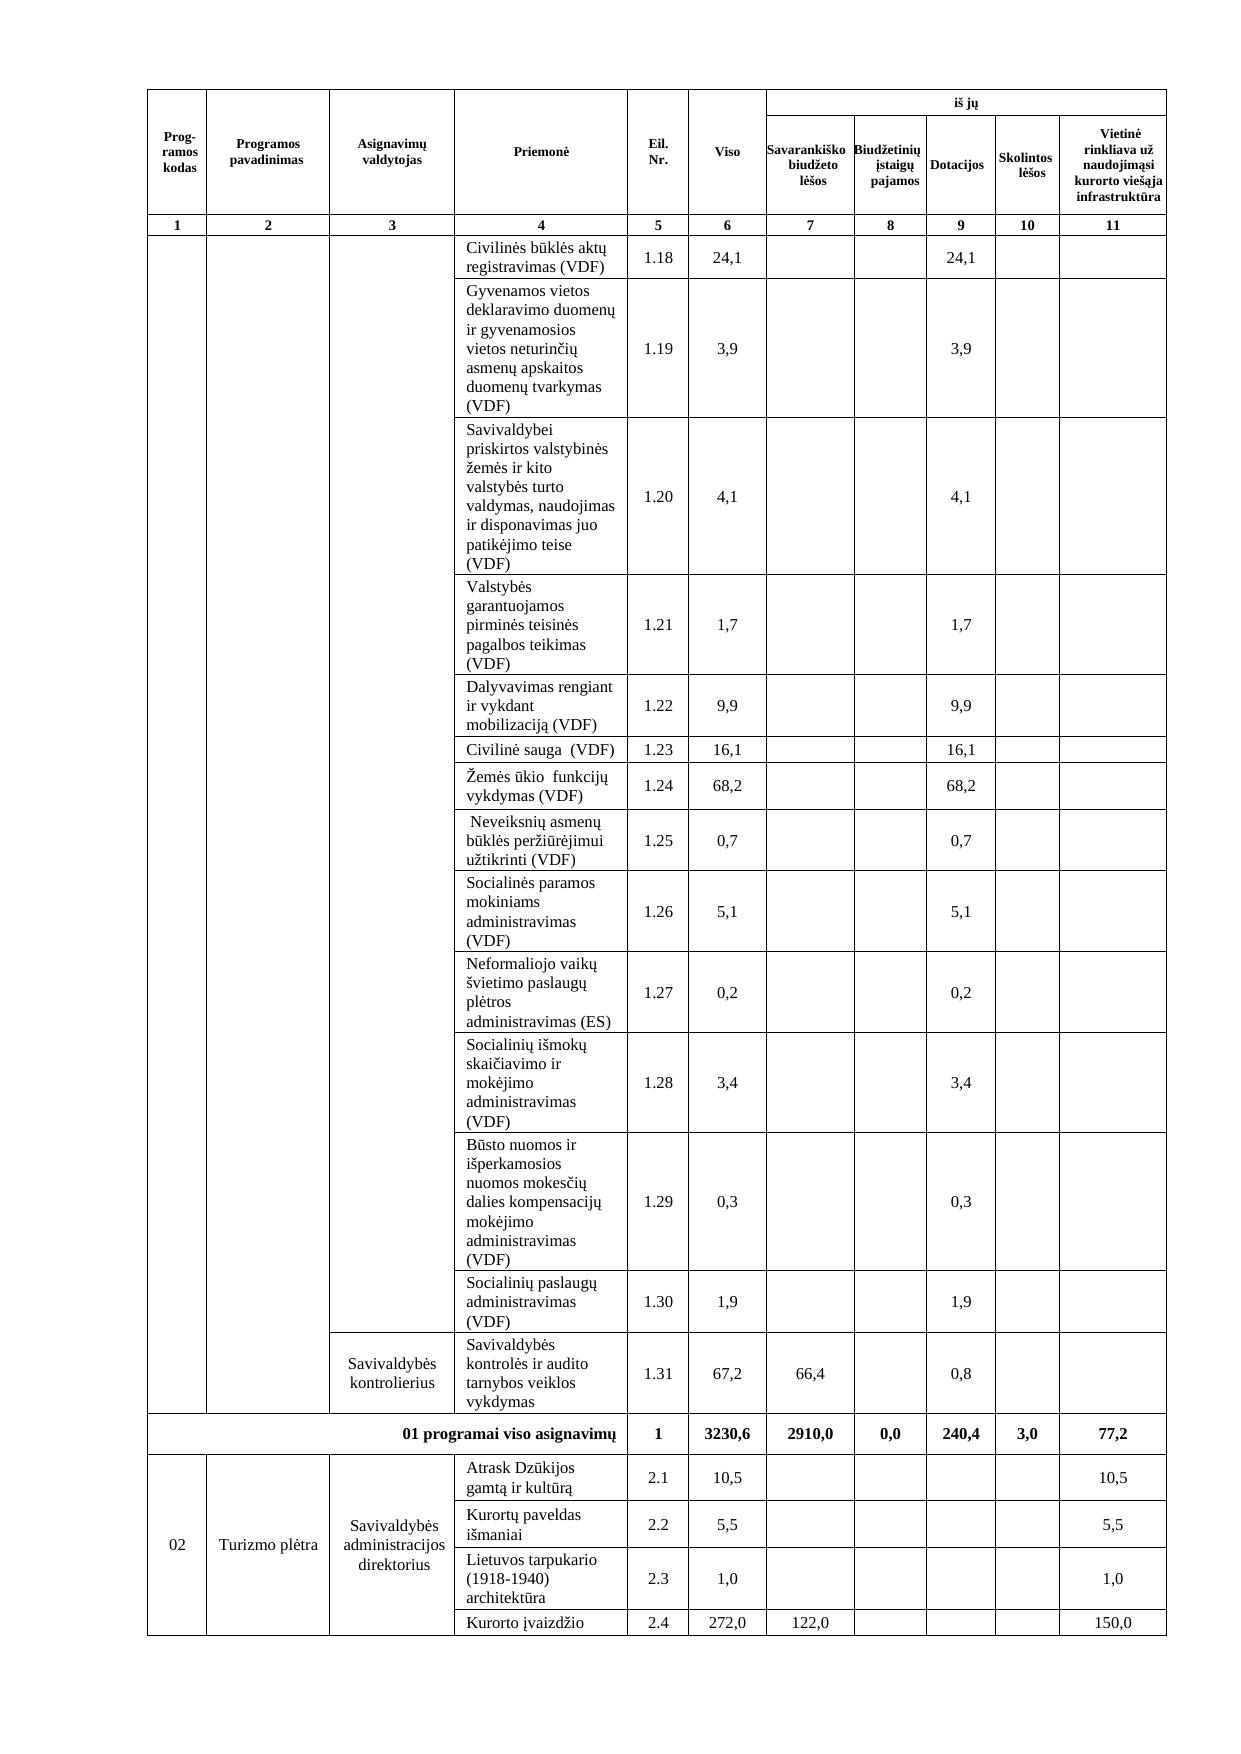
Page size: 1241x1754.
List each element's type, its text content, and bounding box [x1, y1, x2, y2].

table_cell 3,0 [996, 1414, 1059, 1453]
table_cell [767, 675, 854, 736]
table_cell [855, 810, 926, 870]
table_cell 2.3 [628, 1548, 688, 1609]
table_cell [148, 236, 206, 1413]
table_cell 2 [207, 215, 329, 234]
table_cell [855, 763, 926, 809]
table_cell 24,1 [927, 236, 995, 278]
table_cell Neformaliojo vaikų švietimo paslaugų plėtros administravimas (ES) [455, 952, 627, 1032]
table_cell 1.24 [628, 763, 688, 809]
table_cell 4,1 [927, 418, 995, 574]
table_cell [767, 575, 854, 674]
table_cell 2.2 [628, 1501, 688, 1547]
table_cell 3,9 [689, 279, 766, 417]
table_cell Savivaldybės kontrolierius [330, 1333, 454, 1413]
table_cell 1,0 [689, 1548, 766, 1609]
table_cell 10,5 [689, 1455, 766, 1500]
table_cell [855, 1271, 926, 1332]
table_cell [855, 871, 926, 951]
table_cell Biudžetinių įstaigų pajamos [855, 116, 926, 214]
table_header iš jų [767, 90, 1166, 115]
table_cell Civilinė sauga (VDF) [455, 737, 627, 762]
table_cell Neveiksnių asmenų būklės peržiūrėjimui užtikrinti (VDF) [455, 810, 627, 870]
table_cell [767, 1271, 854, 1332]
table_cell Savivaldybės administracijos direktorius [330, 1455, 454, 1635]
table_cell 0,0 [855, 1414, 926, 1453]
table_cell 9,9 [927, 675, 995, 736]
table_cell [767, 1501, 854, 1547]
table_cell 3 [330, 215, 454, 234]
table_cell [855, 1455, 926, 1500]
table_cell 240,4 [927, 1414, 995, 1453]
table_cell 1.26 [628, 871, 688, 951]
table_cell 5,1 [689, 871, 766, 951]
table_cell 01 programai viso asignavimų [148, 1414, 627, 1453]
table_cell [767, 418, 854, 574]
table_header Asignavimų valdytojas [330, 90, 454, 214]
table_cell [1060, 675, 1166, 736]
table_cell 8 [855, 215, 926, 234]
table_cell [996, 1501, 1059, 1547]
table_cell [996, 279, 1059, 417]
table_cell 1 [148, 215, 206, 234]
table_cell [855, 236, 926, 278]
table_cell [330, 236, 454, 1332]
table_cell 24,1 [689, 236, 766, 278]
table_cell [855, 1333, 926, 1413]
table_cell 0,3 [689, 1133, 766, 1270]
table_cell [996, 952, 1059, 1032]
table_cell [996, 1548, 1059, 1609]
table_cell [996, 418, 1059, 574]
table_cell 2.1 [628, 1455, 688, 1500]
table_cell [855, 952, 926, 1032]
table_cell 1.31 [628, 1333, 688, 1413]
table_cell 1,9 [927, 1271, 995, 1332]
table_cell [927, 1455, 995, 1500]
table_cell 5,5 [1060, 1501, 1166, 1547]
table_cell 0,7 [689, 810, 766, 870]
table_cell [996, 1333, 1059, 1413]
table_cell Socialinių išmokų skaičiavimo ir mokėjimo administravimas (VDF) [455, 1033, 627, 1132]
table_cell [996, 575, 1059, 674]
table_cell [767, 952, 854, 1032]
table_cell [855, 737, 926, 762]
table_cell 16,1 [927, 737, 995, 762]
table_cell Skolintos lėšos [996, 116, 1059, 214]
table_cell [767, 1548, 854, 1609]
table_cell Kurorto įvaizdžio [455, 1610, 627, 1635]
table_header Viso [689, 90, 766, 214]
table_cell [855, 279, 926, 417]
table_cell Turizmo plėtra [207, 1455, 329, 1635]
table_cell 3,9 [927, 279, 995, 417]
table_cell [767, 236, 854, 278]
table_cell 5 [628, 215, 688, 234]
table_cell [996, 1033, 1059, 1132]
table_cell [1060, 737, 1166, 762]
table_cell [1060, 1333, 1166, 1413]
table_cell [1060, 236, 1166, 278]
table_cell [1060, 279, 1166, 417]
table_cell Gyvenamos vietos deklaravimo duomenų ir gyvenamosios vietos neturinčių asmenų apskaitos duomenų tvarkymas (VDF) [455, 279, 627, 417]
table_cell [767, 1455, 854, 1500]
table_cell [855, 1610, 926, 1635]
table_cell [996, 871, 1059, 951]
table_cell 1,9 [689, 1271, 766, 1332]
table_cell [1060, 763, 1166, 809]
table_cell 1.30 [628, 1271, 688, 1332]
table_cell Žemės ūkio funkcijų vykdymas (VDF) [455, 763, 627, 809]
table_cell 272,0 [689, 1610, 766, 1635]
table_cell 150,0 [1060, 1610, 1166, 1635]
table_cell 3,4 [689, 1033, 766, 1132]
table_cell [767, 1033, 854, 1132]
table_cell [767, 763, 854, 809]
table_cell 3,4 [927, 1033, 995, 1132]
table_cell 1,7 [927, 575, 995, 674]
table_cell 9,9 [689, 675, 766, 736]
table_cell 16,1 [689, 737, 766, 762]
table_cell 1.20 [628, 418, 688, 574]
table_cell Socialinės paramos mokiniams administravimas (VDF) [455, 871, 627, 951]
table_cell [855, 1501, 926, 1547]
table_cell [996, 1271, 1059, 1332]
table_cell Valstybės garantuojamos pirminės teisinės pagalbos teikimas (VDF) [455, 575, 627, 674]
table_cell 1.27 [628, 952, 688, 1032]
table_cell [1060, 871, 1166, 951]
table_cell Savivaldybei priskirtos valstybinės žemės ir kito valstybės turto valdymas, naudojimas ir disponavimas juo patikėjimo teise (VDF) [455, 418, 627, 574]
table_cell Savivaldybės kontrolės ir audito tarnybos veiklos vykdymas [455, 1333, 627, 1413]
table_cell [1060, 1133, 1166, 1270]
table_cell [767, 871, 854, 951]
table_cell [767, 279, 854, 417]
table_cell [996, 810, 1059, 870]
table_cell Civilinės būklės aktų registravimas (VDF) [455, 236, 627, 278]
table_cell [996, 737, 1059, 762]
table_cell [767, 1133, 854, 1270]
table_cell 10 [996, 215, 1059, 234]
table_cell 6 [689, 215, 766, 234]
table_cell [1060, 418, 1166, 574]
table_cell Savarankiško biudžeto lėšos [767, 116, 854, 214]
table_cell 1.23 [628, 737, 688, 762]
table_cell [855, 575, 926, 674]
table_cell [1060, 810, 1166, 870]
table_cell [1060, 575, 1166, 674]
table_cell [996, 675, 1059, 736]
table_cell [767, 810, 854, 870]
table_cell [1060, 1033, 1166, 1132]
table_cell Lietuvos tarpukario (1918-1940) architektūra [455, 1548, 627, 1609]
table_cell [996, 236, 1059, 278]
table_cell 7 [767, 215, 854, 234]
table_cell 0,2 [927, 952, 995, 1032]
table_cell 0,3 [927, 1133, 995, 1270]
table_cell 1 [628, 1414, 688, 1453]
table_cell [855, 1033, 926, 1132]
table_header Eil. Nr. [628, 90, 688, 214]
table_cell 1.25 [628, 810, 688, 870]
table_cell Socialinių paslaugų administravimas (VDF) [455, 1271, 627, 1332]
table_cell [855, 1548, 926, 1609]
table_cell 1.28 [628, 1033, 688, 1132]
table_cell 4,1 [689, 418, 766, 574]
table_cell [996, 1133, 1059, 1270]
table_cell 02 [148, 1455, 206, 1635]
table_cell 68,2 [689, 763, 766, 809]
table_cell 1.18 [628, 236, 688, 278]
table_cell 1.21 [628, 575, 688, 674]
table_cell [927, 1548, 995, 1609]
table_cell 3230,6 [689, 1414, 766, 1453]
table_cell 10,5 [1060, 1455, 1166, 1500]
table_cell [1060, 952, 1166, 1032]
table_cell 1.29 [628, 1133, 688, 1270]
table_cell 5,5 [689, 1501, 766, 1547]
table_cell 2.4 [628, 1610, 688, 1635]
table_cell 1,0 [1060, 1548, 1166, 1609]
table_cell Dotacijos [927, 116, 995, 214]
table_cell [207, 236, 329, 1413]
table_cell 4 [455, 215, 627, 234]
table_cell 66,4 [767, 1333, 854, 1413]
table_cell 68,2 [927, 763, 995, 809]
table_cell 1.19 [628, 279, 688, 417]
table_header Priemonė [455, 90, 627, 214]
table_cell 0,8 [927, 1333, 995, 1413]
table_header Prog-ramos kodas [148, 90, 206, 214]
table_cell Dalyvavimas rengiant ir vykdant mobilizaciją (VDF) [455, 675, 627, 736]
table_cell [996, 763, 1059, 809]
table_cell 77,2 [1060, 1414, 1166, 1453]
table_cell 122,0 [767, 1610, 854, 1635]
table_cell [1060, 1271, 1166, 1332]
table_cell Atrask Dzūkijos gamtą ir kultūrą [455, 1455, 627, 1500]
table_header Programos pavadinimas [207, 90, 329, 214]
table_cell 67,2 [689, 1333, 766, 1413]
table_cell [927, 1501, 995, 1547]
table_cell [996, 1610, 1059, 1635]
table_cell 5,1 [927, 871, 995, 951]
table_cell Vietinė rinkliava už naudojimąsi kurorto viešąja infrastruktūra [1060, 116, 1166, 214]
table_cell [855, 418, 926, 574]
table_cell [767, 737, 854, 762]
table_cell [855, 675, 926, 736]
table_cell 11 [1060, 215, 1166, 234]
table_cell [996, 1455, 1059, 1500]
table_cell Kurortų paveldas išmaniai [455, 1501, 627, 1547]
table_cell 0,7 [927, 810, 995, 870]
table_cell 0,2 [689, 952, 766, 1032]
table_cell Būsto nuomos ir išperkamosios nuomos mokesčių dalies kompensacijų mokėjimo administravimas (VDF) [455, 1133, 627, 1270]
table_cell 9 [927, 215, 995, 234]
table_cell [927, 1610, 995, 1635]
table_cell 2910,0 [767, 1414, 854, 1453]
table_cell [855, 1133, 926, 1270]
table_cell 1.22 [628, 675, 688, 736]
table_cell 1,7 [689, 575, 766, 674]
